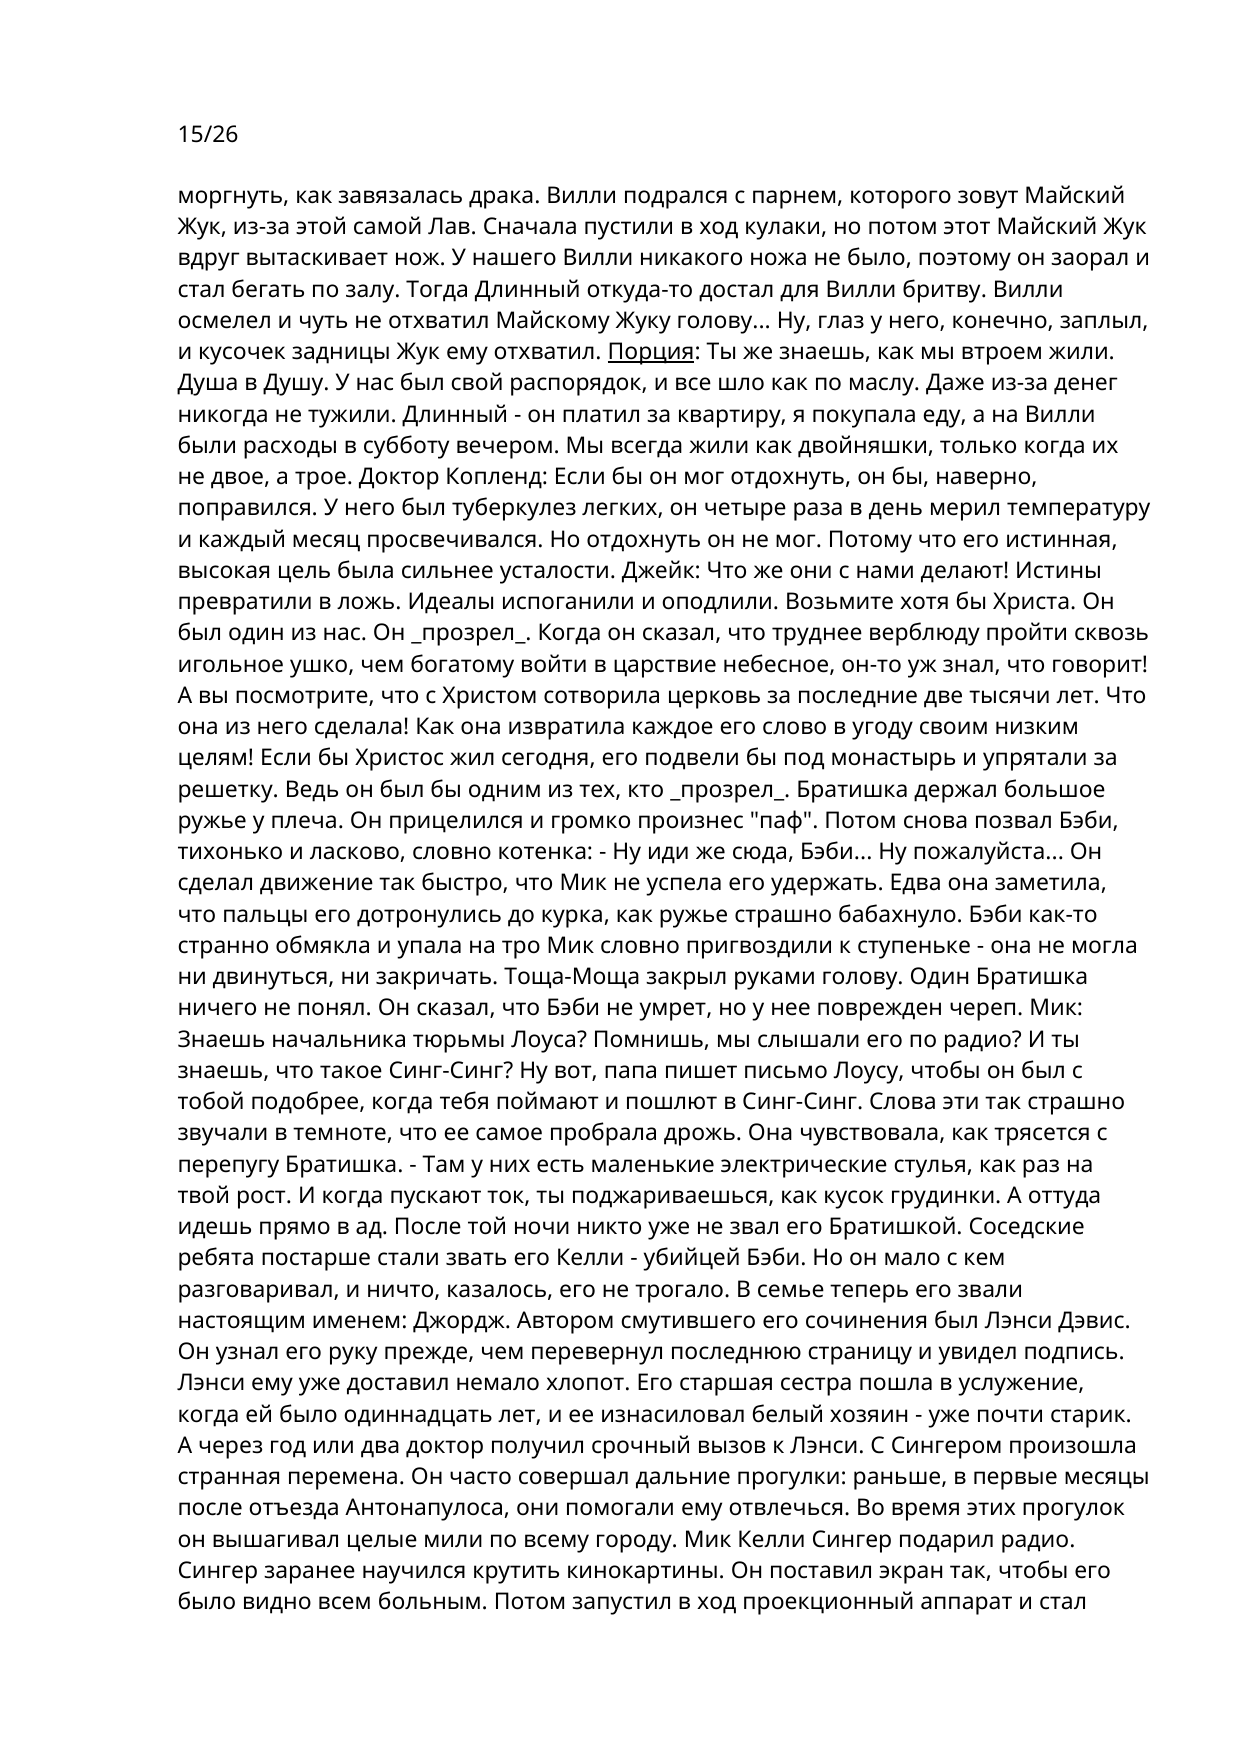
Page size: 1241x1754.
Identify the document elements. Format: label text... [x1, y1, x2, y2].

text моргнуть, как завязалась драка. Вилли подрался с парнем, которого зовут Майский Жук, из-за этой самой Лав. Сначала пустили в ход кулаки, но потом этот Майский Жук вдруг вытаскивает нож. У нашего Вилли никакого ножа не было, поэтому он заорал и стал бегать по залу. Тогда Длинный откуда-то достал для Вилли бритву. Вилли осмелел и чуть не отхватил Майскому Жуку голову... Ну, глаз у него, конечно, заплыл, и кусочек задницы Жук ему отхватил. Порция: Ты же знаешь, как мы втроем жили. Душа в Душу. У нас был свой распорядок, и все шло как по маслу. Даже из-за денег никогда не тужили. Длинный - он платил за квартиру, я покупала еду, а на Вилли были расходы в субботу вечером. Мы всегда жили как двойняшки, только когда их не двое, а трое. Доктор Копленд: Если бы он мог отдохнуть, он бы, наверно, поправился. У него был туберкулез легких, он четыре раза в день мерил температуру и каждый месяц просвечивался. Но отдохнуть он не мог. Потому что его истинная, высокая цель была сильнее усталости. Джейк: Что же они с нами делают! Истины превратили в ложь. Идеалы испоганили и оподлили. Возьмите хотя бы Христа. Он был один из нас. Он _прозрел_. Когда он сказал, что труднее верблюду пройти сквозь игольное ушко, чем богатому войти в царствие небесное, он-то уж знал, что говорит! А вы посмотрите, что с Христом сотворила церковь за последние две тысячи лет. Что она из него сделала! Как она извратила каждое его слово в угоду своим низким целям! Если бы Христос жил сегодня, его подвели бы под монастырь и упрятали за решетку. Ведь он был бы одним из тех, кто _прозрел_. Братишка держал большое ружье у плеча. Он прицелился и громко произнес "паф". Потом снова позвал Бэби, тихонько и ласково, словно котенка: - Ну иди же сюда, Бэби... Ну пожалуйста... Он сделал движение так быстро, что Мик не успела его удержать. Едва она заметила, что пальцы его дотронулись до курка, как ружье страшно бабахнуло. Бэби как-то странно обмякла и упала на тро Мик словно пригвоздили к ступеньке - она не могла ни двинуться, ни закричать. Тоща-Моща закрыл руками голову. Один Братишка ничего не понял. Он сказал, что Бэби не умрет, но у нее поврежден череп. Мик: Знаешь начальника тюрьмы Лоуса? Помнишь, мы слышали его по радио? И ты знаешь, что такое Синг-Синг? Ну вот, папа пишет письмо Лоусу, чтобы он был с тобой подобрее, когда тебя поймают и пошлют в Синг-Синг. Слова эти так страшно звучали в темноте, что ее самое пробрала дрожь. Она чувствовала, как трясется с перепугу Братишка. - Там у них есть маленькие электрические стулья, как раз на твой рост. И когда пускают ток, ты поджариваешься, как кусок грудинки. А оттуда идешь прямо в ад. После той ночи никто уже не звал его Братишкой. Соседские ребята постарше стали звать его Келли - убийцей Бэби. Но он мало с кем разговаривал, и ничто, казалось, его не трогало. В семье теперь его звали настоящим именем: Джордж. Автором смутившего его сочинения был Лэнси Дэвис. Он узнал его руку прежде, чем перевернул последнюю страницу и увидел подпись. Лэнси ему уже доставил немало хлопот. Его старшая сестра пошла в услужение, когда ей было одиннадцать лет, и ее изнасиловал белый хозяин - уже почти старик. А через год или два доктор получил срочный вызов к Лэнси. С Сингером произошла странная перемена. Он часто совершал дальние прогулки: раньше, в первые месяцы после отъезда Антонапулоса, они помогали ему отвлечься. Во время этих прогулок он вышагивал целые мили по всему городу. Мик Келли Сингер подарил радио. Сингер заранее научился крутить кинокартины. Он поставил экран так, чтобы его было видно всем больным. Потом запустил в ход проекционный аппарат и стал [177, 179, 1152, 1616]
